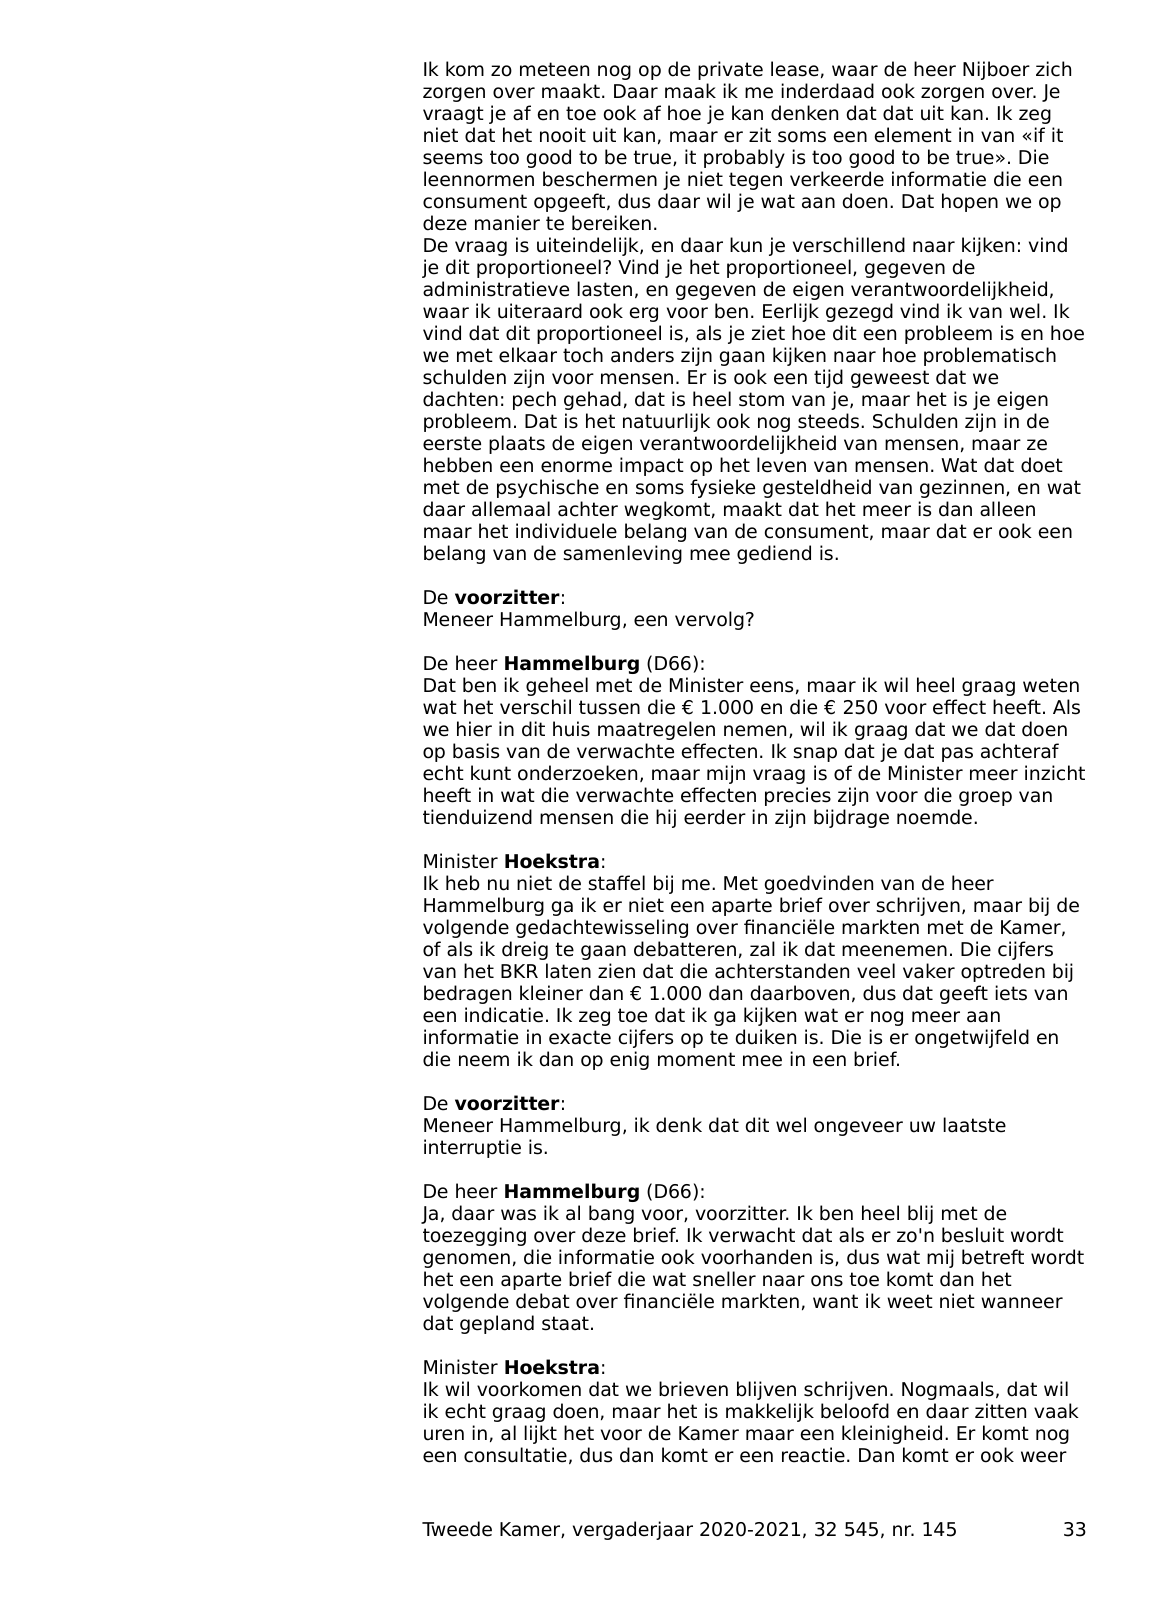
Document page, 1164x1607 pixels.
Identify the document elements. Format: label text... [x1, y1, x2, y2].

text De heer Hammelburg (D66): [422, 653, 1087, 675]
text De voorzitter: [422, 1093, 1087, 1115]
text Ik heb nu niet de staffel bij me. Met goedvinden van de heer Hammelburg ga ik er niet een aparte brief over schrijven, maar bij de volgende gedachtewisseling over financiële markten met de Kamer, of als ik dreig te gaan debatteren, zal ik dat meenemen. Die cijfers van het BKR laten zien dat die achterstanden veel vaker optreden bij bedragen kleiner dan € 1.000 dan daarboven, dus dat geeft iets van een indicatie. Ik zeg toe dat ik ga kijken wat er nog meer aan informatie in exacte cijfers op te duiken is. Die is er ongetwijfeld en die neem ik dan op enig moment mee in een brief. [422, 873, 1087, 1071]
text De vraag is uiteindelijk, en daar kun je verschillend naar kijken: vind je dit proportioneel? Vind je het proportioneel, gegeven de administratieve lasten, en gegeven de eigen verantwoordelijkheid, waar ik uiteraard ook erg voor ben. Eerlijk gezegd vind ik van wel. Ik vind dat dit proportioneel is, als je ziet hoe dit een probleem is en hoe we met elkaar toch anders zijn gaan kijken naar hoe problematisch schulden zijn voor mensen. Er is ook een tijd geweest dat we dachten: pech gehad, dat is heel stom van je, maar het is je eigen probleem. Dat is het natuurlijk ook nog steeds. Schulden zijn in de eerste plaats de eigen verantwoordelijkheid van mensen, maar ze hebben een enorme impact op het leven van mensen. Wat dat doet met de psychische en soms fysieke gesteldheid van gezinnen, en wat daar allemaal achter wegkomt, maakt dat het meer is dan alleen maar het individuele belang van de consument, maar dat er ook een belang van de samenleving mee gediend is. [422, 235, 1087, 564]
text Dat ben ik geheel met de Minister eens, maar ik wil heel graag weten wat het verschil tussen die € 1.000 en die € 250 voor effect heeft. Als we hier in dit huis maatregelen nemen, wil ik graag dat we dat doen op basis van de verwachte effecten. Ik snap dat je dat pas achteraf echt kunt onderzoeken, maar mijn vraag is of de Minister meer inzicht heeft in wat die verwachte effecten precies zijn voor die groep van tienduizend mensen die hij eerder in zijn bijdrage noemde. [422, 675, 1087, 829]
text Meneer Hammelburg, een vervolg? [422, 609, 1087, 631]
text Meneer Hammelburg, ik denk dat dit wel ongeveer uw laatste interruptie is. [422, 1115, 1087, 1159]
text Minister Hoekstra: [422, 1357, 1087, 1379]
text Ik kom zo meteen nog op de private lease, waar de heer Nijboer zich zorgen over maakt. Daar maak ik me inderdaad ook zorgen over. Je vraagt je af en toe ook af hoe je kan denken dat dat uit kan. Ik zeg niet dat het nooit uit kan, maar er zit soms een element in van «if it seems too good to be true, it probably is too good to be true». Die leennormen beschermen je niet tegen verkeerde informatie die een consument opgeeft, dus daar wil je wat aan doen. Dat hopen we op deze manier te bereiken. [422, 59, 1087, 235]
text Ja, daar was ik al bang voor, voorzitter. Ik ben heel blij met de toezegging over deze brief. Ik verwacht dat als er zo'n besluit wordt genomen, die informatie ook voorhanden is, dus wat mij betreft wordt het een aparte brief die wat sneller naar ons toe komt dan het volgende debat over financiële markten, want ik weet niet wanneer dat gepland staat. [422, 1203, 1087, 1335]
text De voorzitter: [422, 587, 1087, 609]
text Minister Hoekstra: [422, 851, 1087, 873]
text De heer Hammelburg (D66): [422, 1181, 1087, 1203]
text Ik wil voorkomen dat we brieven blijven schrijven. Nogmaals, dat wil ik echt graag doen, maar het is makkelijk beloofd en daar zitten vaak uren in, al lijkt het voor de Kamer maar een kleinigheid. Er komt nog een consultatie, dus dan komt er een reactie. Dan komt er ook weer [422, 1379, 1087, 1467]
